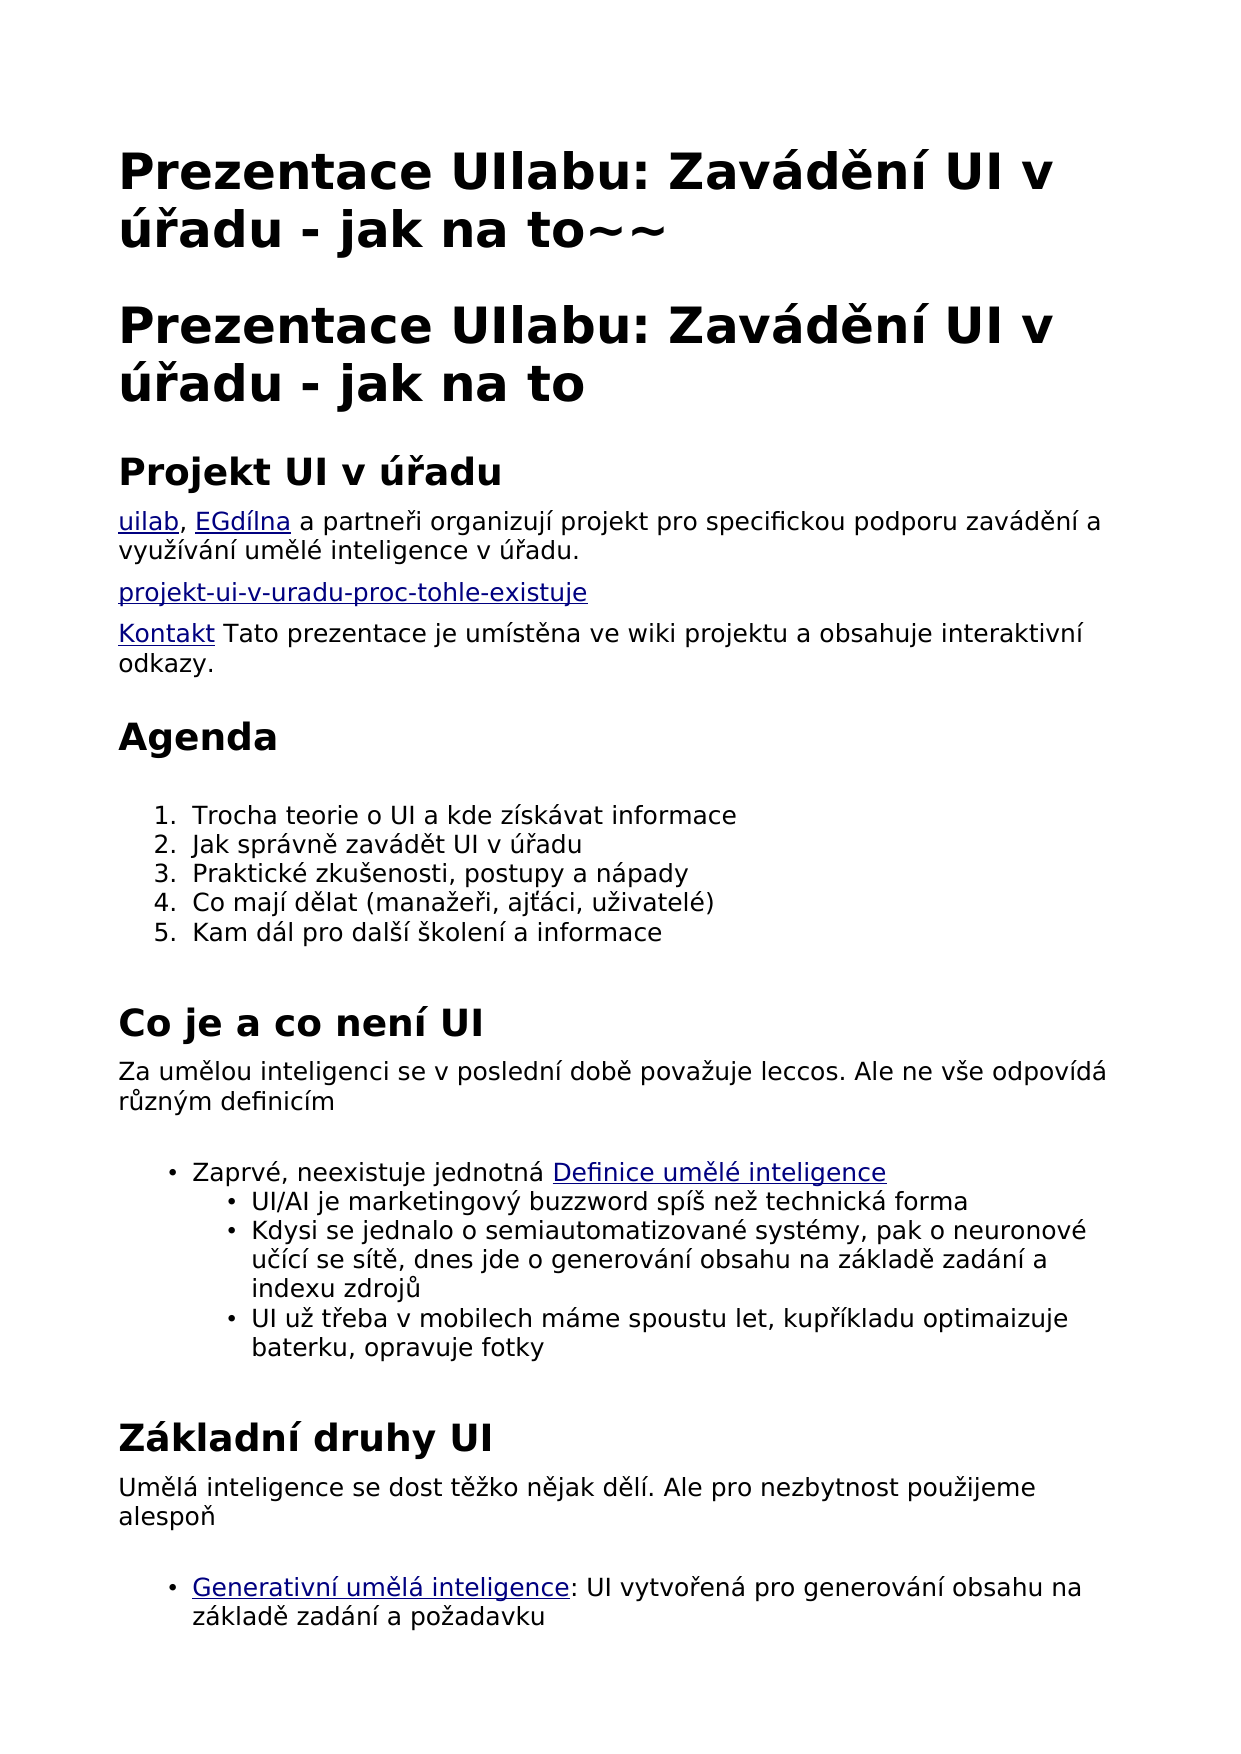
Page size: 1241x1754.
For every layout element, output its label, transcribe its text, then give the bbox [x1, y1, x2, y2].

text Za umělou inteligenci se v poslední době považuje leccos. Ale ne vše odpovídá různým definicím [118, 1058, 1122, 1116]
list Jak správně zavádět UI v úřadu [177, 830, 1122, 859]
list Co mají dělat (manažeři, ajťáci, uživatelé) [177, 889, 1122, 918]
text projekt-ui-v-uradu-proc-tohle-existuje [118, 578, 1122, 607]
list Kdysi se jednalo o semiautomatizované systémy, pak o neuronové učící se sítě, dnes jde o generování obsahu na základě zadání a indexu zdrojů [236, 1216, 1122, 1304]
list Trocha teorie o UI a kde získávat informace [177, 801, 1122, 830]
subtitle Projekt UI v úřadu [118, 451, 1122, 495]
subtitle Agenda [118, 716, 1122, 759]
subtitle Prezentace UIlabu: Zavádění UI v úřadu - jak na to [118, 297, 1122, 413]
subtitle Co je a co není UI [118, 1001, 1122, 1045]
subtitle Základní druhy UI [118, 1417, 1122, 1460]
list Zaprvé, neexistuje jednotná Definice umělé inteligence [177, 1158, 1122, 1187]
list UI/AI je marketingový buzzword spíš než technická forma [236, 1187, 1122, 1216]
list UI už třeba v mobilech máme spoustu let, kupříkladu optimaizuje baterku, opravuje fotky [236, 1304, 1122, 1362]
text Umělá inteligence se dost těžko nějak dělí. Ale pro nezbytnost použijeme alespoň [118, 1473, 1122, 1531]
subtitle Prezentace UIlabu: Zavádění UI v úřadu - jak na to~~ [118, 143, 1122, 259]
text Kontakt Tato prezentace je umístěna ve wiki projektu a obsahuje interaktivní odkazy. [118, 620, 1122, 678]
list Kam dál pro další školení a informace [177, 918, 1122, 947]
list Praktické zkušenosti, postupy a nápady [177, 859, 1122, 889]
list Generativní umělá inteligence: UI vytvořená pro generování obsahu na základě zadání a požadavku [177, 1573, 1122, 1631]
text uilab, EGdílna a partneři organizují projekt pro specifickou podporu zavádění a využívání umělé inteligence v úřadu. [118, 507, 1122, 566]
